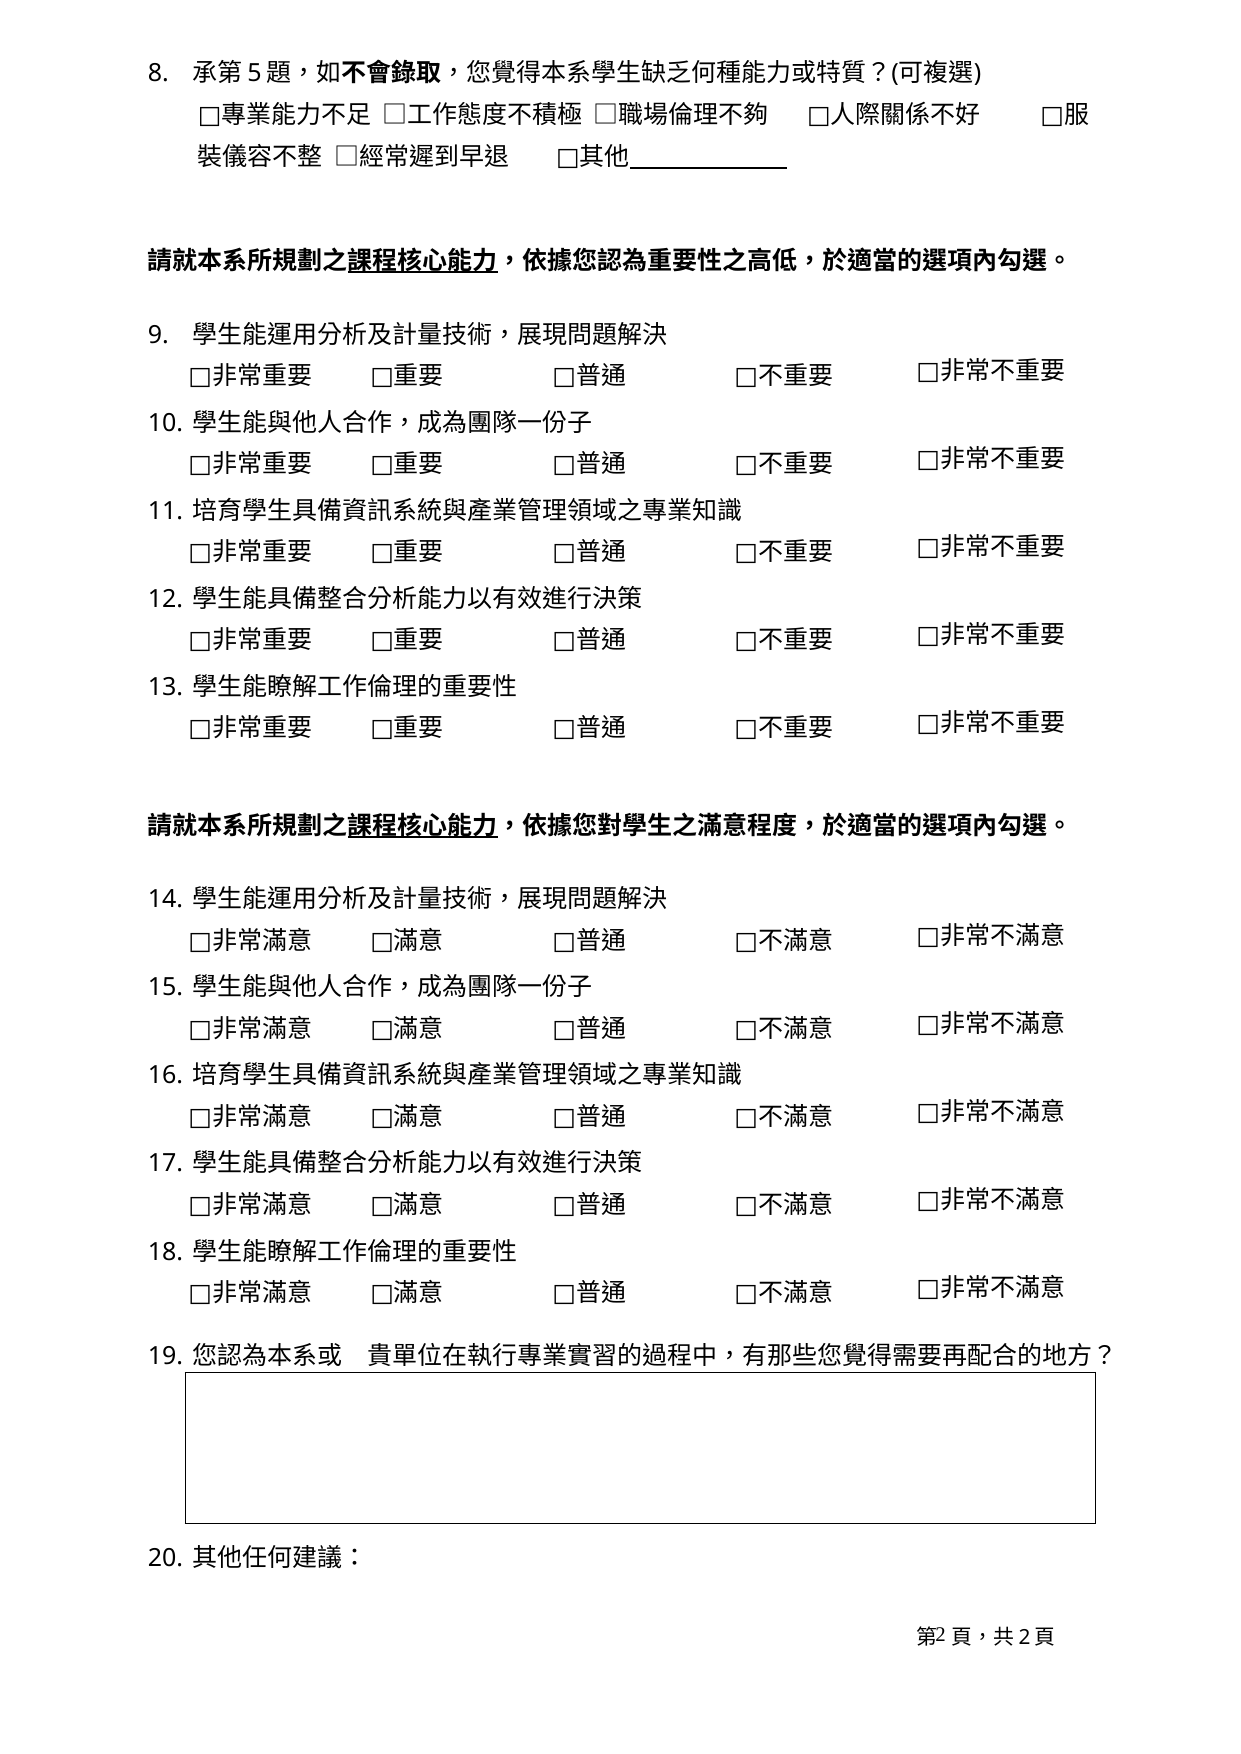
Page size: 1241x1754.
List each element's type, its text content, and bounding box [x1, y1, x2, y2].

table_header □非常不滿意 [913, 1179, 1095, 1230]
list 培育學生具備資訊系統與產業管理領域之專業知識 [148, 489, 1092, 526]
table_header □非常不滿意 [913, 1267, 1137, 1318]
table_header □非常重要 [185, 615, 367, 665]
table_header □不重要 [731, 439, 913, 489]
table_header □普通 [549, 526, 731, 577]
table_header □重要 [367, 526, 549, 577]
list 學生能具備整合分析能力以有效進行決策 [148, 1142, 1092, 1179]
list 學生能具備整合分析能力以有效進行決策 [148, 577, 1092, 614]
table_header □非常滿意 [185, 1267, 367, 1318]
list 您認為本系或 貴單位在執行專業實習的過程中，有那些您覺得需要再配合的地方？ [148, 1330, 1092, 1372]
table_header □滿意 [367, 1267, 549, 1318]
list 承第5題，如不會錄取，您覺得本系學生缺乏何種能力或特質？(可複選) □專業能力不足 □工作態度不積極 □職場倫理不夠 □人際關係不好 □服裝儀容不整 □經常遲到早退 □其他 [148, 47, 1092, 172]
list 其他任何建議： [148, 1536, 1092, 1574]
table_header □重要 [367, 350, 549, 401]
table_header □普通 [549, 350, 731, 401]
table_header □不重要 [731, 350, 913, 401]
table_header □重要 [367, 703, 549, 753]
table_header □普通 [549, 1003, 731, 1054]
table_header □重要 [367, 615, 549, 665]
table_header □非常重要 [185, 350, 367, 401]
table_header □非常不滿意 [913, 1003, 1095, 1054]
table_header □非常滿意 [185, 915, 367, 966]
table_header □非常重要 [185, 439, 367, 489]
table_header □普通 [549, 703, 731, 753]
table_header □非常滿意 [185, 1179, 367, 1230]
list 學生能運用分析及計量技術，展現問題解決 [148, 313, 1092, 350]
table_header □普通 [549, 439, 731, 489]
table_header □不重要 [731, 615, 913, 665]
table_header □不滿意 [731, 915, 913, 966]
table_header □非常不滿意 [913, 915, 1095, 966]
list 學生能瞭解工作倫理的重要性 [148, 665, 1092, 702]
table_header □滿意 [367, 1091, 549, 1142]
list 培育學生具備資訊系統與產業管理領域之專業知識 [148, 1054, 1092, 1091]
list 學生能與他人合作，成為團隊一份子 [148, 966, 1092, 1003]
table_header □不重要 [731, 526, 913, 577]
table_header □非常不重要 [913, 526, 1095, 577]
table_header □非常不滿意 [913, 1091, 1095, 1142]
list 學生能瞭解工作倫理的重要性 [148, 1230, 1092, 1267]
table_header □非常不重要 [913, 703, 1137, 753]
table_header □非常重要 [185, 703, 367, 753]
table_header □滿意 [367, 915, 549, 966]
table_header □普通 [549, 915, 731, 966]
table_header □不滿意 [731, 1091, 913, 1142]
table_header □非常重要 [185, 526, 367, 577]
text 請就本系所規劃之課程核心能力，依據您認為重要性之高低，於適當的選項內勾選。 [148, 240, 1092, 277]
list 學生能運用分析及計量技術，展現問題解決 [148, 878, 1092, 915]
table_header □不滿意 [731, 1003, 913, 1054]
table_header □不滿意 [731, 1179, 913, 1230]
list 學生能與他人合作，成為團隊一份子 [148, 401, 1092, 438]
text 請就本系所規劃之課程核心能力，依據您對學生之滿意程度，於適當的選項內勾選。 [148, 805, 1092, 841]
table_header □非常不重要 [913, 350, 1095, 401]
table_header □不重要 [731, 703, 913, 753]
table_header □非常不重要 [913, 615, 1095, 665]
table_header □非常滿意 [185, 1003, 367, 1054]
table_header □普通 [549, 1179, 731, 1230]
table_header □非常不重要 [913, 439, 1095, 489]
table_header □不滿意 [731, 1267, 913, 1318]
table_header □普通 [549, 1091, 731, 1142]
table_header □普通 [549, 1267, 731, 1318]
table_header □非常滿意 [185, 1091, 367, 1142]
table_header [186, 1373, 1095, 1523]
table_header □普通 [549, 615, 731, 665]
table_header □重要 [367, 439, 549, 489]
table_header □滿意 [367, 1179, 549, 1230]
table_header □滿意 [367, 1003, 549, 1054]
